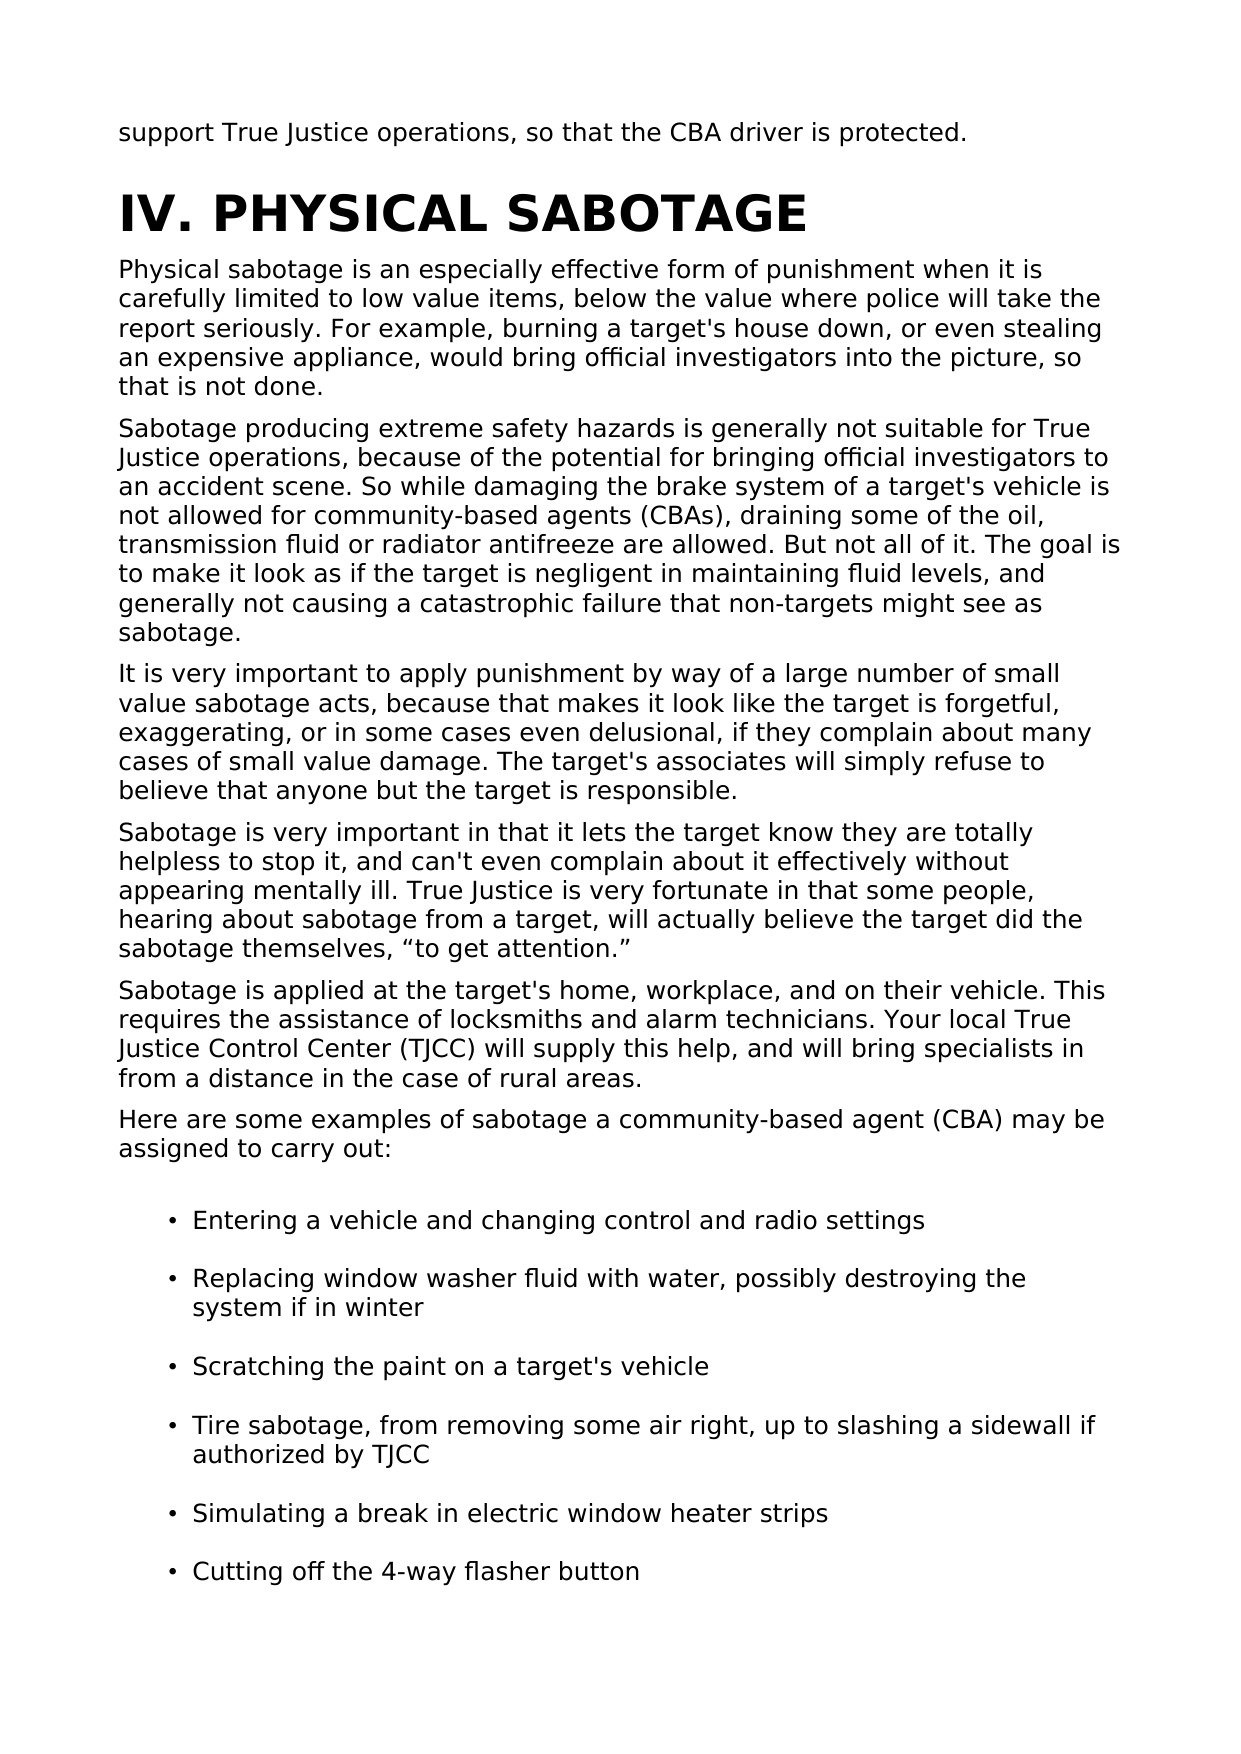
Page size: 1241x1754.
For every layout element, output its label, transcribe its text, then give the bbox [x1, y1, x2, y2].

list Cutting off the 4-way flasher button [177, 1557, 1122, 1587]
text Here are some examples of sabotage a community-based agent (CBA) may be assigned to carry out: [118, 1106, 1122, 1164]
text Sabotage is very important in that it lets the target know they are totally helpless to stop it, and can't even complain about it effectively without appearing mentally ill. True Justice is very fortunate in that some people, hearing about sabotage from a target, will actually believe the target did the sabotage themselves, “to get attention.” [118, 818, 1122, 964]
text Physical sabotage is an especially effective form of punishment when it is carefully limited to low value items, below the value where police will take the report seriously. For example, burning a target's house down, or even stealing an expensive appliance, would bring official investigators into the picture, so that is not done. [118, 256, 1122, 401]
list Scratching the paint on a target's vehicle [177, 1352, 1122, 1381]
text support True Justice operations, so that the CBA driver is protected. [118, 118, 1122, 147]
list Simulating a break in electric window heater strips [177, 1499, 1122, 1528]
text Sabotage is applied at the target's home, workplace, and on their vehicle. This requires the assistance of locksmiths and alarm technicians. Your local True Justice Control Center (TJCC) will supply this help, and will bring specialists in from a distance in the case of rural areas. [118, 976, 1122, 1093]
list Replacing window washer fluid with water, possibly destroying the system if in winter [177, 1264, 1122, 1323]
list Entering a vehicle and changing control and radio settings [177, 1206, 1122, 1235]
subtitle IV. PHYSICAL SABOTAGE [118, 185, 1122, 243]
text It is very important to apply punishment by way of a large number of small value sabotage acts, because that makes it look like the target is forgetful, exaggerating, or in some cases even delusional, if they complain about many cases of small value damage. The target's associates will simply refuse to believe that anyone but the target is responsible. [118, 660, 1122, 806]
list Tire sabotage, from removing some air right, up to slashing a sidewall if authorized by TJCC [177, 1411, 1122, 1469]
text Sabotage producing extreme safety hazards is generally not suitable for True Justice operations, because of the potential for bringing official investigators to an accident scene. So while damaging the brake system of a target's vehicle is not allowed for community-based agents (CBAs), draining some of the oil, transmission fluid or radiator antifreeze are allowed. But not all of it. The goal is to make it look as if the target is negligent in maintaining fluid levels, and generally not causing a catastrophic failure that non-targets might see as sabotage. [118, 414, 1122, 647]
